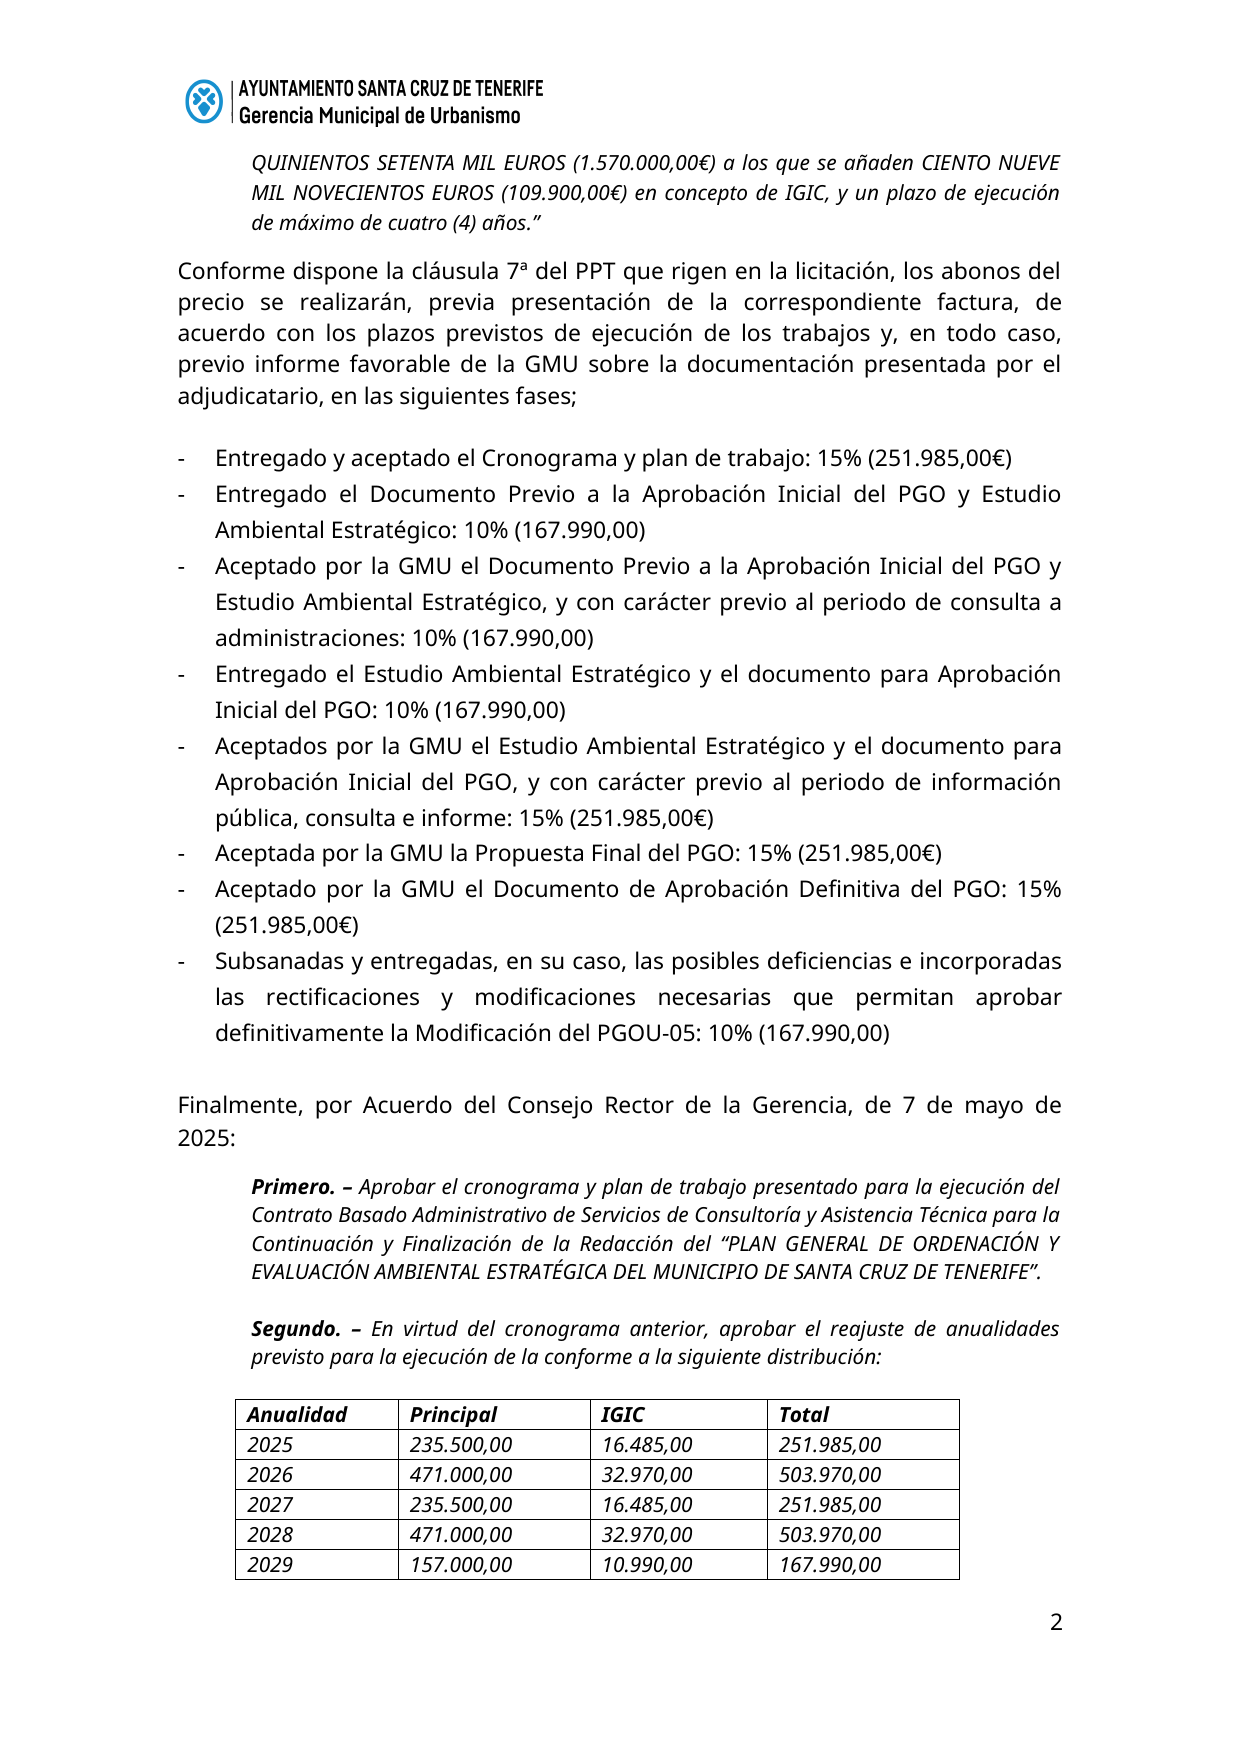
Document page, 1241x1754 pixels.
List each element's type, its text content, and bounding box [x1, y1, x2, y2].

text Conforme dispone la cláusula 7ª del PPT que rigen en la licitación, los abonos del precio se realizarán, previa presentación de la correspondiente factura, de acuerdo con los plazos previstos de ejecución de los trabajos y, en todo caso, previo informe favorable de la GMU sobre la documentación presentada por el adjudicatario, en las siguientes fases; [177, 254, 1063, 411]
table_cell 2025 [236, 1430, 398, 1459]
table_cell 471.000,00 [399, 1520, 590, 1549]
table_cell 2026 [236, 1460, 398, 1489]
table_header IGIC [591, 1400, 767, 1429]
list Entregado y aceptado el Cronograma y plan de trabajo: 15% (251.985,00€) [177, 442, 1063, 473]
table_cell 16.485,00 [591, 1430, 767, 1459]
table_cell 2028 [236, 1520, 398, 1549]
list Subsanadas y entregadas, en su caso, las posibles deficiencias e incorporadas las rectificaciones y modificaciones necesarias que permitan aprobar definitivamente la Modificación del PGOU-05: 10% (167.990,00) [177, 945, 1063, 1048]
table_cell 2027 [236, 1490, 398, 1519]
table_cell 10.990,00 [591, 1550, 767, 1579]
text Primero. – Aprobar el cronograma y plan de trabajo presentado para la ejecución del Contrato Basado Administrativo de Servicios de Consultoría y Asistencia Técnica para la Continuación y Finalización de la Redacción del “PLAN GENERAL DE ORDENACIÓN Y EVALUACIÓN AMBIENTAL ESTRATÉGICA DEL MUNICIPIO DE SANTA CRUZ DE TENERIFE”. [251, 1172, 1063, 1286]
list Aceptados por la GMU el Estudio Ambiental Estratégico y el documento para Aprobación Inicial del PGO, y con carácter previo al periodo de información pública, consulta e informe: 15% (251.985,00€) [177, 729, 1063, 833]
list Aceptado por la GMU el Documento de Aprobación Definitiva del PGO: 15% (251.985,00€) [177, 873, 1063, 941]
table_cell 235.500,00 [399, 1430, 590, 1459]
table_header Anualidad [236, 1400, 398, 1429]
list Entregado el Documento Previo a la Aprobación Inicial del PGO y Estudio Ambiental Estratégico: 10% (167.990,00) [177, 478, 1063, 545]
table_header Total [768, 1400, 959, 1429]
text Segundo. – En virtud del cronograma anterior, aprobar el reajuste de anualidades previsto para la ejecución de la conforme a la siguiente distribución: [251, 1314, 1063, 1371]
list Entregado el Estudio Ambiental Estratégico y el documento para Aprobación Inicial del PGO: 10% (167.990,00) [177, 658, 1063, 725]
table_cell 16.485,00 [591, 1490, 767, 1519]
table_cell 503.970,00 [768, 1520, 959, 1549]
table_cell 157.000,00 [399, 1550, 590, 1579]
text Finalmente, por Acuerdo del Consejo Rector de la Gerencia, de 7 de mayo de 2025: [177, 1089, 1063, 1153]
table_cell 503.970,00 [768, 1460, 959, 1489]
table_cell 251.985,00 [768, 1490, 959, 1519]
table_cell 471.000,00 [399, 1460, 590, 1489]
list Aceptada por la GMU la Propuesta Final del PGO: 15% (251.985,00€) [177, 837, 1063, 869]
table_cell 32.970,00 [591, 1460, 767, 1489]
table_cell 235.500,00 [399, 1490, 590, 1519]
table_cell 167.990,00 [768, 1550, 959, 1579]
table_cell 32.970,00 [591, 1520, 767, 1549]
table_header Principal [399, 1400, 590, 1429]
list Aceptado por la GMU el Documento Previo a la Aprobación Inicial del PGO y Estudio Ambiental Estratégico, y con carácter previo al periodo de consulta a administraciones: 10% (167.990,00) [177, 550, 1063, 653]
text QUINIENTOS SETENTA MIL EUROS (1.570.000,00€) a los que se añaden CIENTO NUEVE MIL NOVECIENTOS EUROS (109.900,00€) en concepto de IGIC, y un plazo de ejecución de máximo de cuatro (4) años.” [251, 148, 1063, 236]
table_cell 251.985,00 [768, 1430, 959, 1459]
table_cell 2029 [236, 1550, 398, 1579]
